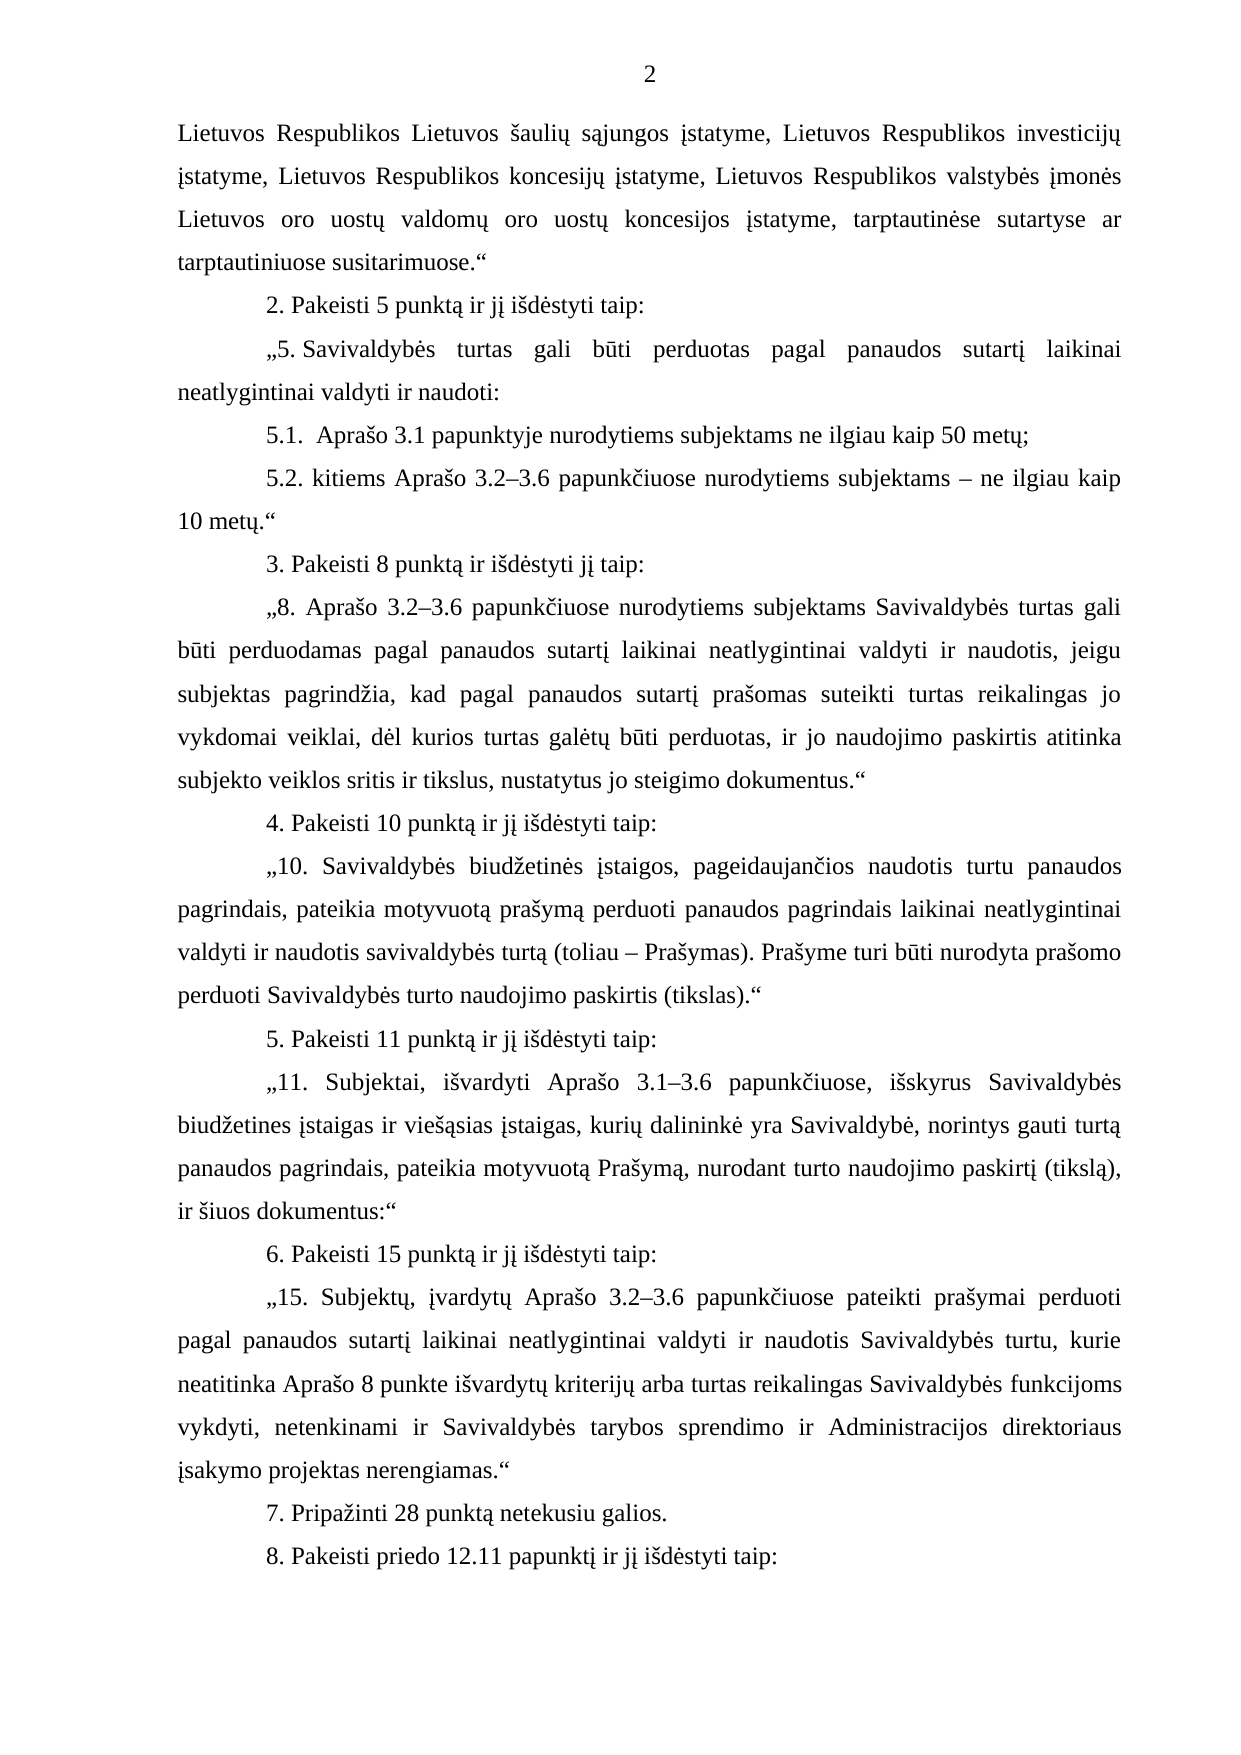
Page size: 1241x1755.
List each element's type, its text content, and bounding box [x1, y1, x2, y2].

text Lietuvos Respublikos Lietuvos šaulių sąjungos įstatyme, Lietuvos Respublikos investicijų įstatyme, Lietuvos Respublikos koncesijų įstatyme, Lietuvos Respublikos valstybės įmonės Lietuvos oro uostų valdomų oro uostų koncesijos įstatyme, tarptautinėse sutartyse ar tarptautiniuose susitarimuose.“ [177, 118, 1122, 276]
text 3. Pakeisti 8 punktą ir išdėstyti jį taip: [177, 549, 1122, 578]
text „10. Savivaldybės biudžetinės įstaigos, pageidaujančios naudotis turtu panaudos pagrindais, pateikia motyvuotą prašymą perduoti panaudos pagrindais laikinai neatlygintinai valdyti ir naudotis savivaldybės turtą (toliau – Prašymas). Prašyme turi būti nurodyta prašomo perduoti Savivaldybės turto naudojimo paskirtis (tikslas).“ [177, 851, 1122, 1009]
text 4. Pakeisti 10 punktą ir jį išdėstyti taip: [177, 808, 1122, 837]
text „5. Savivaldybės turtas gali būti perduotas pagal panaudos sutartį laikinai neatlygintinai valdyti ir naudoti: [177, 334, 1122, 406]
text 8. Pakeisti priedo 12.11 papunktį ir jį išdėstyti taip: [177, 1541, 1122, 1570]
text 6. Pakeisti 15 punktą ir jį išdėstyti taip: [177, 1239, 1122, 1268]
text „11. Subjektai, išvardyti Aprašo 3.1–3.6 papunkčiuose, išskyrus Savivaldybės biudžetines įstaigas ir viešąsias įstaigas, kurių dalininkė yra Savivaldybė, norintys gauti turtą panaudos pagrindais, pateikia motyvuotą Prašymą, nurodant turto naudojimo paskirtį (tikslą), ir šiuos dokumentus:“ [177, 1067, 1122, 1225]
text 2. Pakeisti 5 punktą ir jį išdėstyti taip: [177, 291, 1122, 319]
text „8. Aprašo 3.2–3.6 papunkčiuose nurodytiems subjektams Savivaldybės turtas gali būti perduodamas pagal panaudos sutartį laikinai neatlygintinai valdyti ir naudotis, jeigu subjektas pagrindžia, kad pagal panaudos sutartį prašomas suteikti turtas reikalingas jo vykdomai veiklai, dėl kurios turtas galėtų būti perduotas, ir jo naudojimo paskirtis atitinka subjekto veiklos sritis ir tikslus, nustatytus jo steigimo dokumentus.“ [177, 592, 1122, 794]
text 5. Pakeisti 11 punktą ir jį išdėstyti taip: [177, 1024, 1122, 1052]
text 7. Pripažinti 28 punktą netekusiu galios. [177, 1498, 1122, 1527]
text 5.2. kitiems Aprašo 3.2–3.6 papunkčiuose nurodytiems subjektams – ne ilgiau kaip 10 metų.“ [177, 463, 1122, 535]
text „15. Subjektų, įvardytų Aprašo 3.2–3.6 papunkčiuose pateikti prašymai perduoti pagal panaudos sutartį laikinai neatlygintinai valdyti ir naudotis Savivaldybės turtu, kurie neatitinka Aprašo 8 punkte išvardytų kriterijų arba turtas reikalingas Savivaldybės funkcijoms vykdyti, netenkinami ir Savivaldybės tarybos sprendimo ir Administracijos direktoriaus įsakymo projektas nerengiamas.“ [177, 1282, 1122, 1484]
text 5.1. Aprašo 3.1 papunktyje nurodytiems subjektams ne ilgiau kaip 50 metų; [177, 420, 1122, 449]
